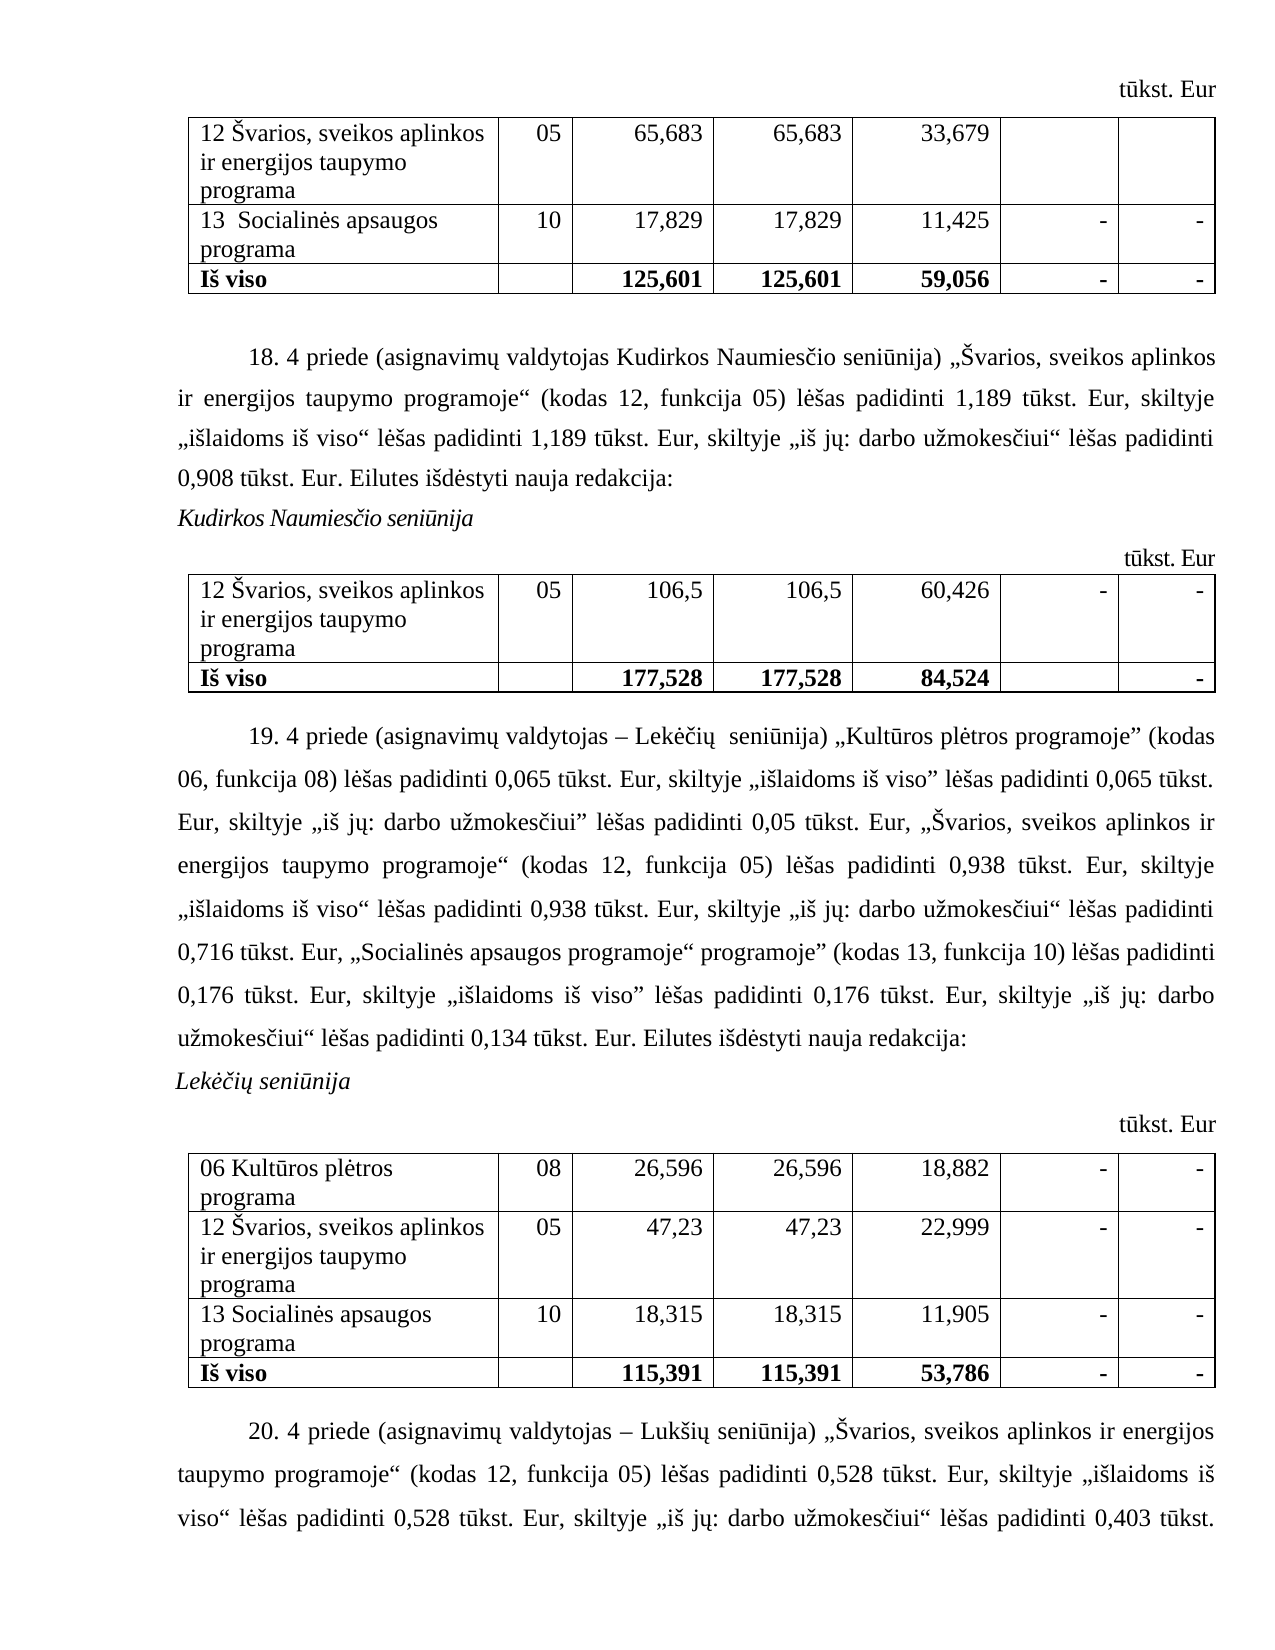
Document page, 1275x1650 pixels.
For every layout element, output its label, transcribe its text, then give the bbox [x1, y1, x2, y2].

table_header 60,426 [853, 575, 1000, 662]
table_cell [1001, 663, 1118, 691]
table_header 18,882 [853, 1154, 1000, 1211]
table_cell - [1119, 1358, 1214, 1387]
table_cell [499, 1358, 572, 1387]
table_header 65,683 [714, 118, 852, 204]
table_cell 47,23 [714, 1212, 852, 1298]
table_header - [1001, 575, 1118, 662]
table_cell [499, 663, 572, 691]
table_cell 125,601 [714, 264, 852, 293]
text tūkst. Eur [175, 1109, 1216, 1138]
table_cell - [1001, 264, 1118, 293]
table_header 106,5 [714, 575, 852, 662]
table_cell 22,999 [853, 1212, 1000, 1298]
table_header 33,679 [853, 118, 1000, 204]
table_cell 10 [499, 205, 572, 263]
table_cell 18,315 [573, 1299, 713, 1357]
table_header 26,596 [573, 1154, 713, 1211]
table_cell - [1119, 205, 1214, 263]
table_header [1001, 118, 1118, 204]
table_cell 177,528 [573, 663, 713, 691]
table_cell - [1001, 1212, 1118, 1298]
table_header - [1119, 575, 1214, 662]
text 19. 4 priede (asignavimų valdytojas – Lekėčių seniūnija) „Kultūros plėtros programoje” (kodas 06, funkcija 08) lėšas padidinti 0,065 tūkst. Eur, skiltyje „išlaidoms iš viso” lėšas padidinti 0,065 tūkst. Eur, skiltyje „iš jų: darbo užmokesčiui” lėšas padidinti 0,05 tūkst. Eur, „Švarios, sveikos aplinkos ir energijos taupymo programoje“ (kodas 12, funkcija 05) lėšas padidinti 0,938 tūkst. Eur, skiltyje „išlaidoms iš viso“ lėšas padidinti 0,938 tūkst. Eur, skiltyje „iš jų: darbo užmokesčiui“ lėšas padidinti 0,716 tūkst. Eur, „Socialinės apsaugos programoje“ programoje” (kodas 13, funkcija 10) lėšas padidinti 0,176 tūkst. Eur, skiltyje „išlaidoms iš viso” lėšas padidinti 0,176 tūkst. Eur, skiltyje „iš jų: darbo užmokesčiui“ lėšas padidinti 0,134 tūkst. Eur. Eilutes išdėstyti nauja redakcija: [177, 721, 1216, 1052]
table_header 65,683 [573, 118, 713, 204]
table_cell Iš viso [189, 1358, 498, 1387]
table_cell 17,829 [714, 205, 852, 263]
table_cell - [1119, 1299, 1214, 1357]
table_cell - [1119, 663, 1214, 691]
table_cell 13 Socialinės apsaugos programa [189, 1299, 498, 1357]
table_header 12 Švarios, sveikos aplinkos ir energijos taupymo programa [189, 575, 498, 662]
text 18. 4 priede (asignavimų valdytojas Kudirkos Naumiesčio seniūnija) „Švarios, sveikos aplinkos ir energijos taupymo programoje“ (kodas 12, funkcija 05) lėšas padidinti 1,189 tūkst. Eur, skiltyje „išlaidoms iš viso“ lėšas padidinti 1,189 tūkst. Eur, skiltyje „iš jų: darbo užmokesčiui“ lėšas padidinti 0,908 tūkst. Eur. Eilutes išdėstyti nauja redakcija: [177, 334, 1216, 494]
table_cell 47,23 [573, 1212, 713, 1298]
table_cell [499, 264, 572, 293]
table_cell 53,786 [853, 1358, 1000, 1387]
table_cell 11,905 [853, 1299, 1000, 1357]
table_cell - [1001, 1299, 1118, 1357]
table_cell 177,528 [714, 663, 852, 691]
table_cell 10 [499, 1299, 572, 1357]
table_cell 115,391 [573, 1358, 713, 1387]
table_cell 59,056 [853, 264, 1000, 293]
table_cell - [1001, 1358, 1118, 1387]
table_header 26,596 [714, 1154, 852, 1211]
table_header - [1001, 1154, 1118, 1211]
table_header 12 Švarios, sveikos aplinkos ir energijos taupymo programa [189, 118, 498, 204]
table_cell - [1119, 1212, 1214, 1298]
table_header 05 [499, 575, 572, 662]
table_cell 18,315 [714, 1299, 852, 1357]
text Kudirkos Naumiesčio seniūnija [177, 494, 1216, 534]
table_header 05 [499, 118, 572, 204]
table_cell 05 [499, 1212, 572, 1298]
text tūkst. Eur [177, 534, 1216, 574]
table_cell Iš viso [189, 264, 498, 293]
table_header 106,5 [573, 575, 713, 662]
table_header 06 Kultūros plėtros programa [189, 1154, 498, 1211]
table_header [1119, 118, 1214, 204]
table_cell 115,391 [714, 1358, 852, 1387]
table_cell - [1119, 264, 1214, 293]
text 20. 4 priede (asignavimų valdytojas – Lukšių seniūnija) „Švarios, sveikos aplinkos ir energijos taupymo programoje“ (kodas 12, funkcija 05) lėšas padidinti 0,528 tūkst. Eur, skiltyje „išlaidoms iš viso“ lėšas padidinti 0,528 tūkst. Eur, skiltyje „iš jų: darbo užmokesčiui“ lėšas padidinti 0,403 tūkst. [177, 1416, 1216, 1531]
table_cell 84,524 [853, 663, 1000, 691]
table_header 08 [499, 1154, 572, 1211]
table_cell 13 Socialinės apsaugos programa [189, 205, 498, 263]
text tūkst. Eur [175, 74, 1216, 103]
table_header - [1119, 1154, 1214, 1211]
table_cell 125,601 [573, 264, 713, 293]
table_cell 12 Švarios, sveikos aplinkos ir energijos taupymo programa [189, 1212, 498, 1298]
table_cell Iš viso [189, 663, 498, 691]
text Lekėčių seniūnija [175, 1066, 1216, 1095]
table_cell 17,829 [573, 205, 713, 263]
table_cell 11,425 [853, 205, 1000, 263]
table_cell - [1001, 205, 1118, 263]
